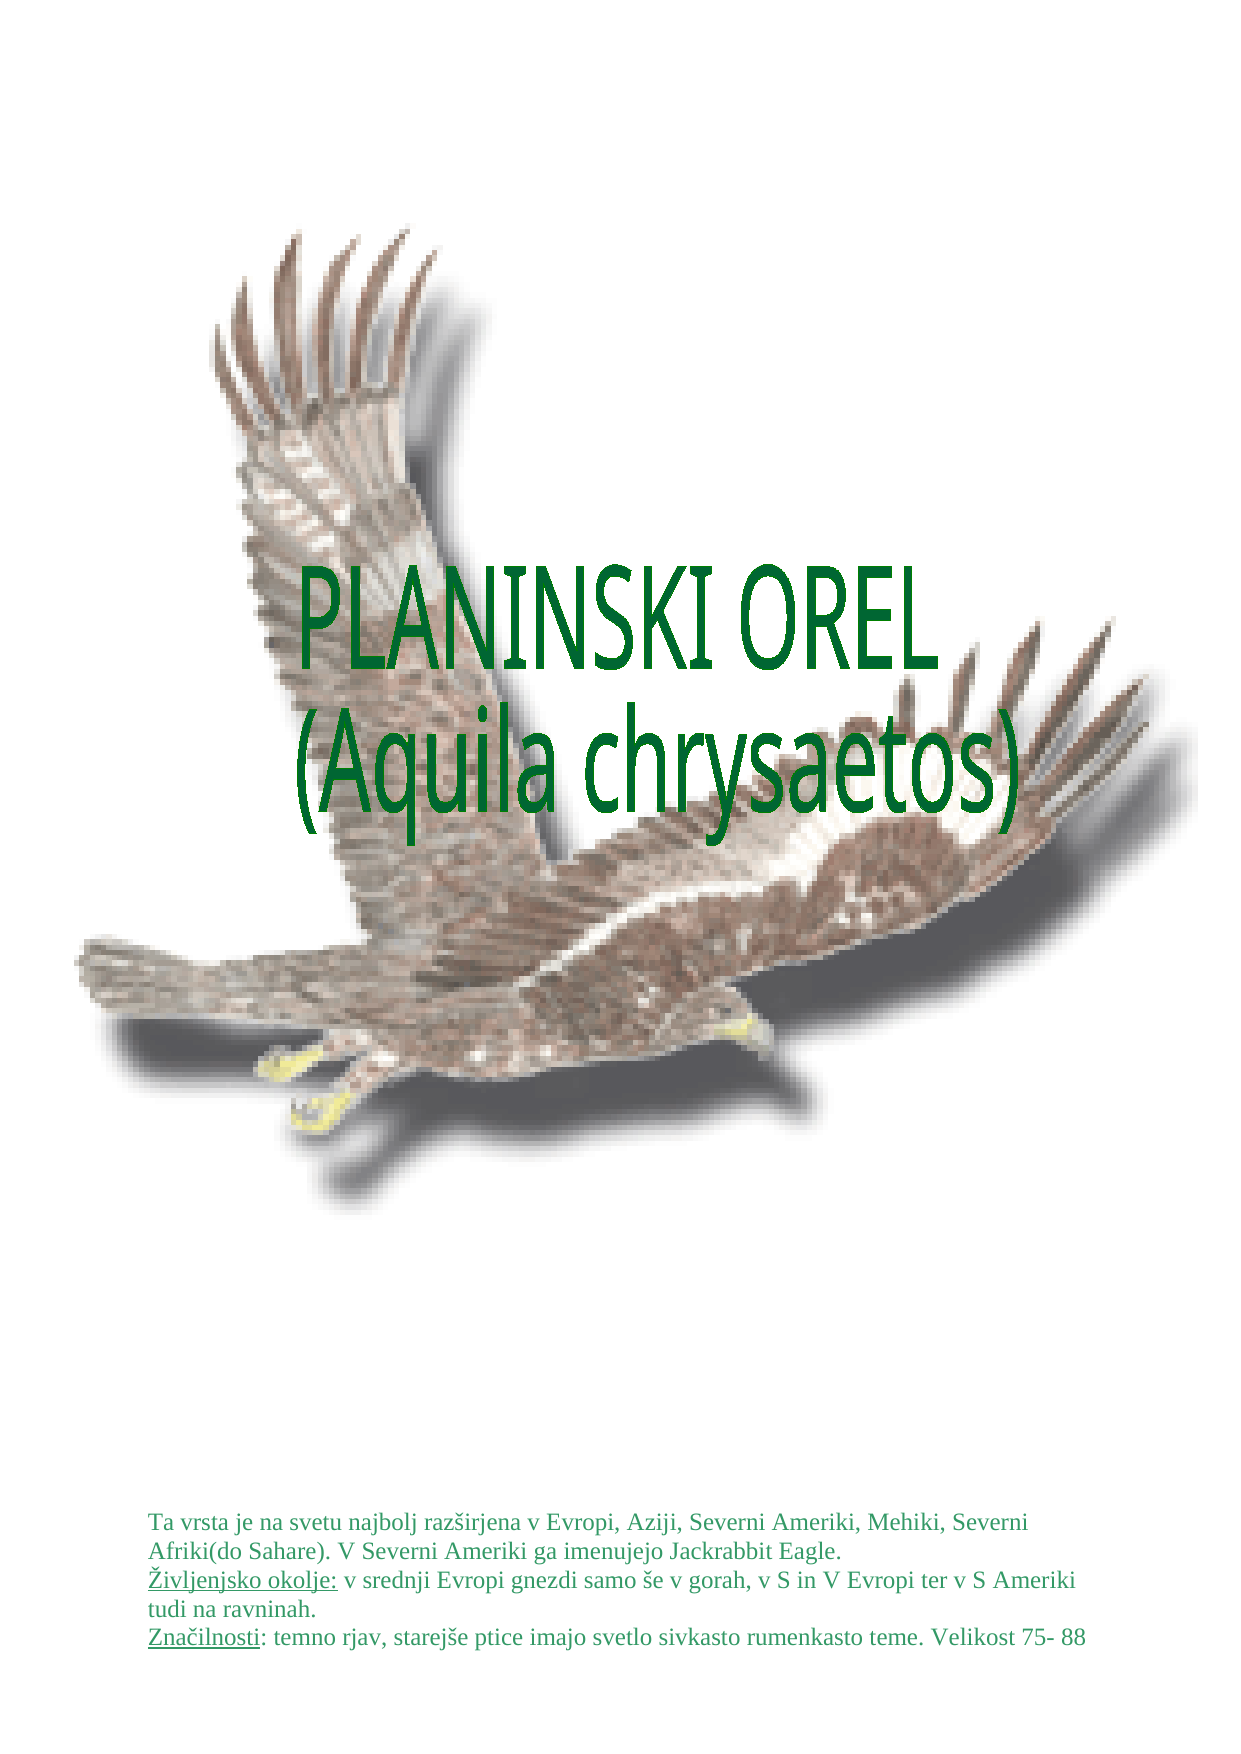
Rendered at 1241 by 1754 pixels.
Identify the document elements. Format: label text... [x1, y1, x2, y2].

text Ta vrsta je na svetu najbolj razširjena v Evropi, Aziji, Severni Ameriki, Mehiki, Severni Afriki(do Sahare). V Severni Ameriki ga imenujejo Jackrabbit Eagle. Življenjsko okolje: v srednji Evropi gnezdi samo še v gorah, v S in V Evropi ter v S Ameriki tudi na ravninah. Značilnosti: temno rjav, starejše ptice imajo svetlo sivkasto rumenkasto teme. Velikost 75- 88 [148, 1507, 1093, 1651]
picture [0, 208, 1198, 1242]
